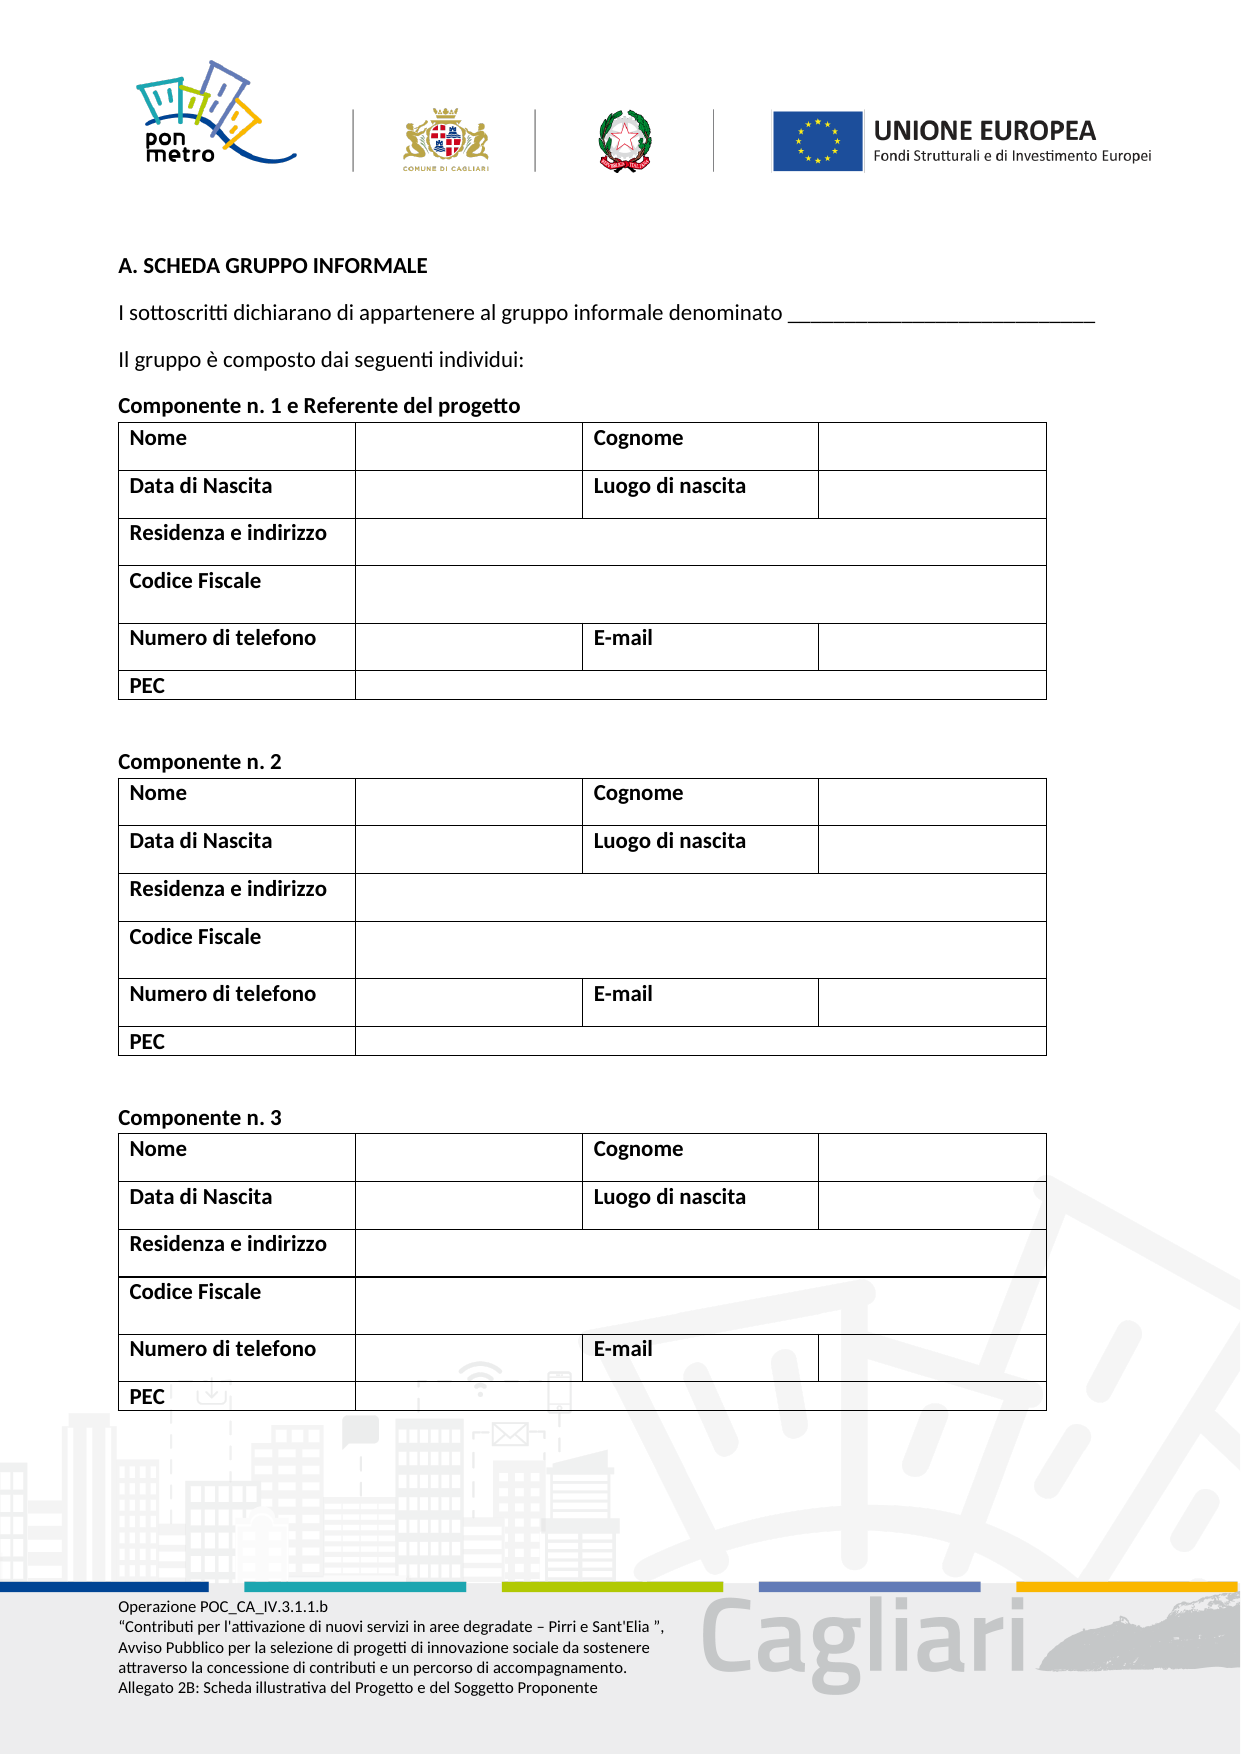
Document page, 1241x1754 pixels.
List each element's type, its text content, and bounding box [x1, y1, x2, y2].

table_header Cognome [583, 1134, 818, 1181]
text A. SCHEDA GRUPPO INFORMALE [118, 251, 1122, 279]
table_cell E-mail [583, 979, 818, 1026]
picture [0, 1157, 1241, 1754]
table_cell [356, 624, 582, 670]
table_cell [356, 1182, 582, 1228]
text Componente n. 1 e Referente del progetto [118, 392, 1122, 420]
table_cell Numero di telefono [119, 624, 355, 670]
table_header [819, 1134, 1046, 1181]
table_header [356, 1134, 582, 1181]
table_cell Data di Nascita [119, 826, 355, 873]
table_cell Numero di telefono [119, 979, 355, 1026]
table_cell Residenza e indirizzo [119, 519, 355, 565]
text Il gruppo è composto dai seguenti individui: [118, 345, 1122, 373]
table_cell [356, 1335, 582, 1381]
table_cell [819, 1335, 1046, 1381]
table_cell [356, 471, 582, 517]
table_cell E-mail [583, 1335, 818, 1381]
table_header Cognome [583, 423, 818, 470]
table_cell PEC [119, 671, 355, 699]
table_cell [356, 1230, 1046, 1276]
table_cell Codice Fiscale [119, 566, 355, 622]
table_header [819, 423, 1046, 470]
table_cell [356, 1027, 1046, 1055]
table_cell [819, 979, 1046, 1026]
table_cell Data di Nascita [119, 471, 355, 517]
table_header Cognome [583, 779, 818, 825]
table_cell Data di Nascita [119, 1182, 355, 1228]
table_cell E-mail [583, 624, 818, 670]
table_cell [356, 671, 1046, 699]
table_header Nome [119, 779, 355, 825]
picture [0, 1, 1241, 209]
table_header [819, 779, 1046, 825]
table_cell Residenza e indirizzo [119, 1230, 355, 1276]
text Componente n. 2 [118, 747, 1122, 775]
table_cell [356, 1278, 1046, 1333]
table_cell [356, 519, 1046, 565]
table_cell [356, 826, 582, 873]
table_cell Codice Fiscale [119, 1278, 355, 1333]
table_header Nome [119, 423, 355, 470]
table_cell [356, 1382, 1046, 1410]
table_cell [819, 1182, 1046, 1228]
table_cell Residenza e indirizzo [119, 874, 355, 921]
table_cell [819, 471, 1046, 517]
table_cell [819, 826, 1046, 873]
table_header [356, 423, 582, 470]
table_header Nome [119, 1134, 355, 1181]
table_cell Luogo di nascita [583, 1182, 818, 1228]
table_cell [819, 624, 1046, 670]
table_cell Luogo di nascita [583, 471, 818, 517]
table_cell [356, 874, 1046, 921]
text Componente n. 3 [118, 1103, 1122, 1131]
table_cell Codice Fiscale [119, 922, 355, 978]
table_cell [356, 566, 1046, 622]
text I sottoscritti dichiarano di appartenere al gruppo informale denominato ___________________________ [118, 298, 1122, 326]
table_cell [356, 922, 1046, 978]
table_cell PEC [119, 1382, 355, 1410]
table_cell Luogo di nascita [583, 826, 818, 873]
table_cell PEC [119, 1027, 355, 1055]
table_header [356, 779, 582, 825]
table_cell [356, 979, 582, 1026]
table_cell Numero di telefono [119, 1335, 355, 1381]
